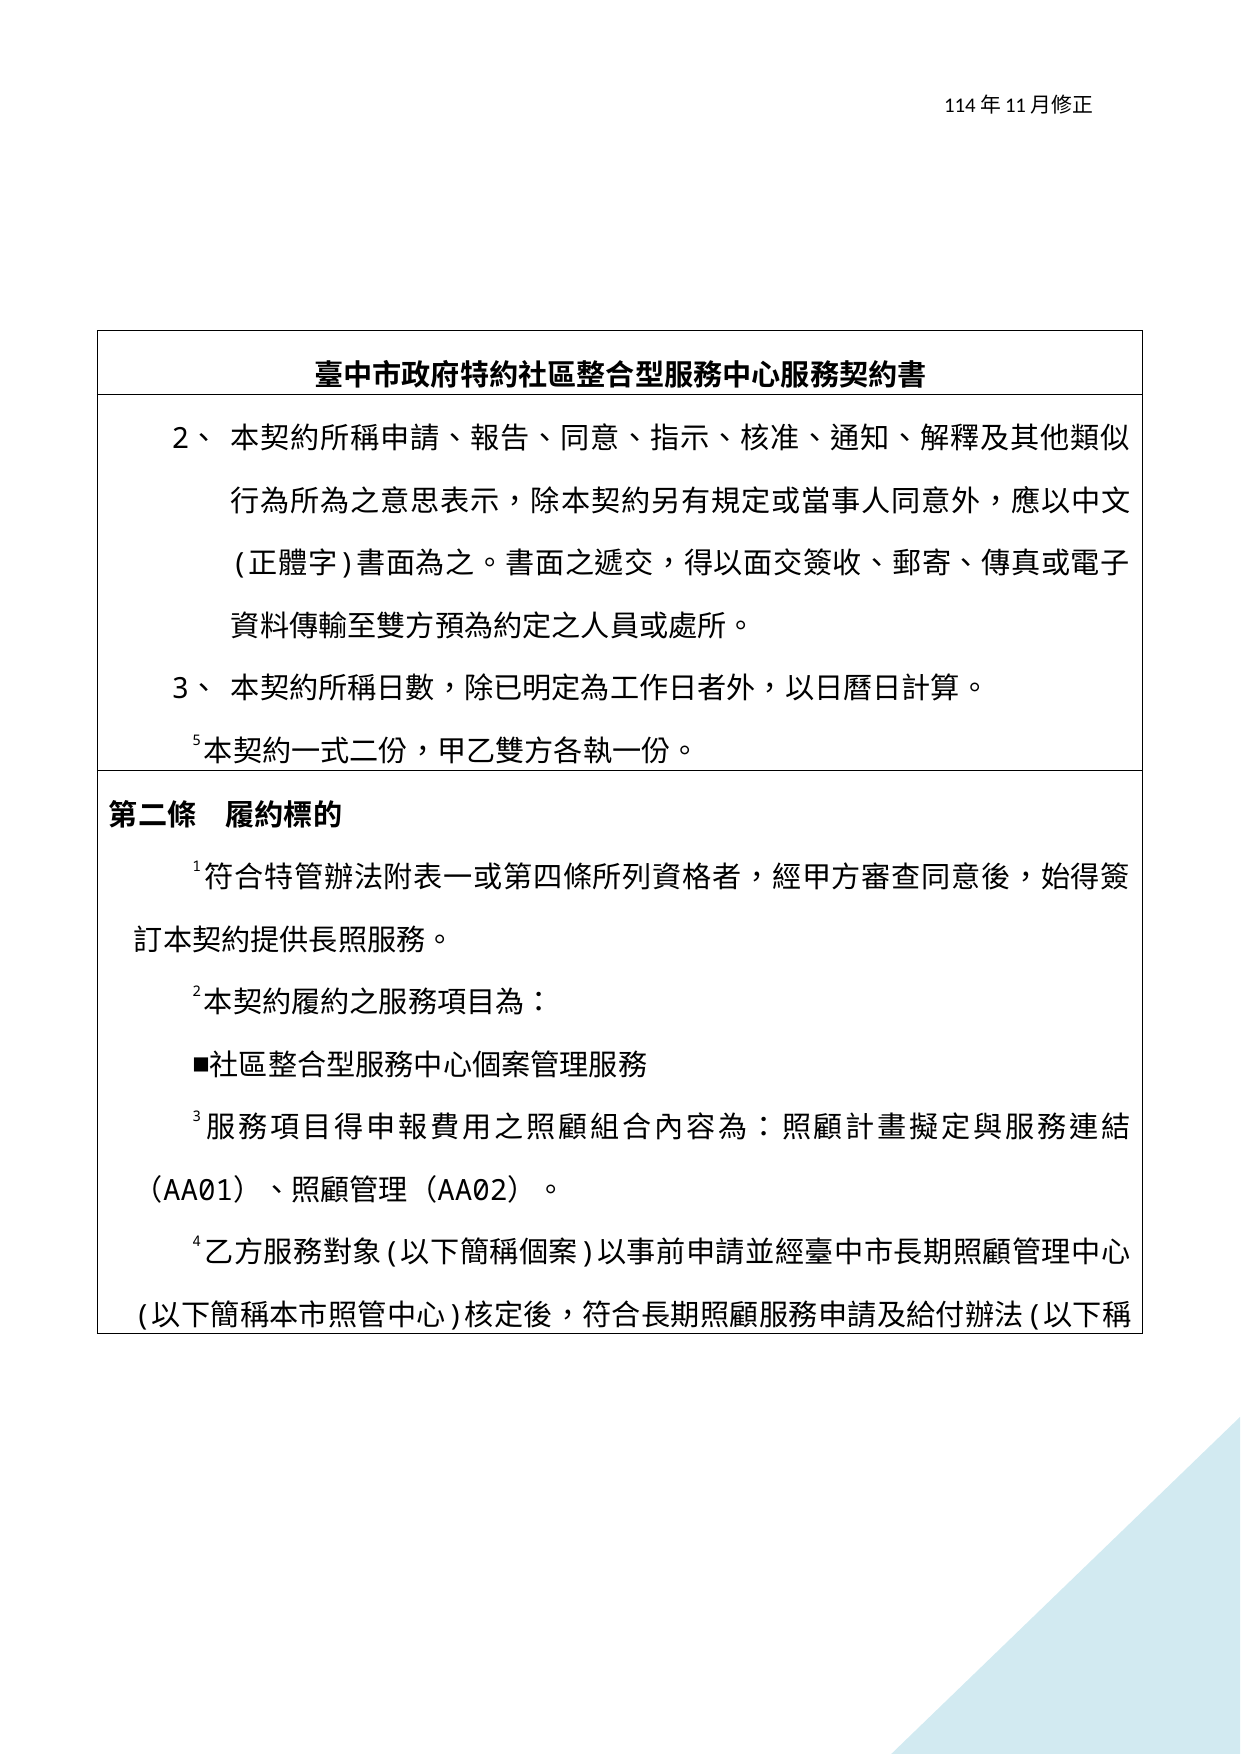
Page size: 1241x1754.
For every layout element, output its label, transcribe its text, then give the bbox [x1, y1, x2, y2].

table_cell 第一條 契約文件及效力 1本契約包括下列文件： 衛生福利部與甲方公告文件及其變更或補充。 本契約本文、附件及其變更或補充。 依本契約所提出之履約文件或資料。 2本契約文件，包括以書面、錄音、錄影、照相、微縮、電子數位資料或樣品等方式呈現之原件或複製品。 3本契約文件之一切規定得互為補充，如仍有不明確之處，以甲方解釋為準。如有爭議，依本法、特管辦法、行政程序法及行政罰法等相關規定處理。 4本契約文字： 本契約文字以中文為準。 本契約所稱申請、報告、同意、指示、核准、通知、解釋及其他類似行為所為之意思表示，除本契約另有規定或當事人同意外，應以中文(正體字)書面為之。書面之遞交，得以面交簽收、郵寄、傳真或電子資料傳輸至雙方預為約定之人員或處所。 本契約所稱日數，除已明定為工作日者外，以日曆日計算。 5本契約一式二份，甲乙雙方各執一份。 [98, 395, 1142, 770]
table_cell 第二條 履約標的 1符合特管辦法附表一或第四條所列資格者，經甲方審查同意後，始得簽訂本契約提供長照服務。 2本契約履約之服務項目為： ■社區整合型服務中心個案管理服務 3服務項目得申報費用之照顧組合內容為：照顧計畫擬定與服務連結（AA01）、照顧管理（AA02）。 4乙方服務對象(以下簡稱個案)以事前申請並經臺中市長期照顧管理中心(以下簡稱本市照管中心)核定後，符合長期照顧服務申請及給付辦法(以下稱 [98, 771, 1142, 1333]
table_header 臺中市政府特約社區整合型服務中心服務契約書 [98, 331, 1142, 394]
